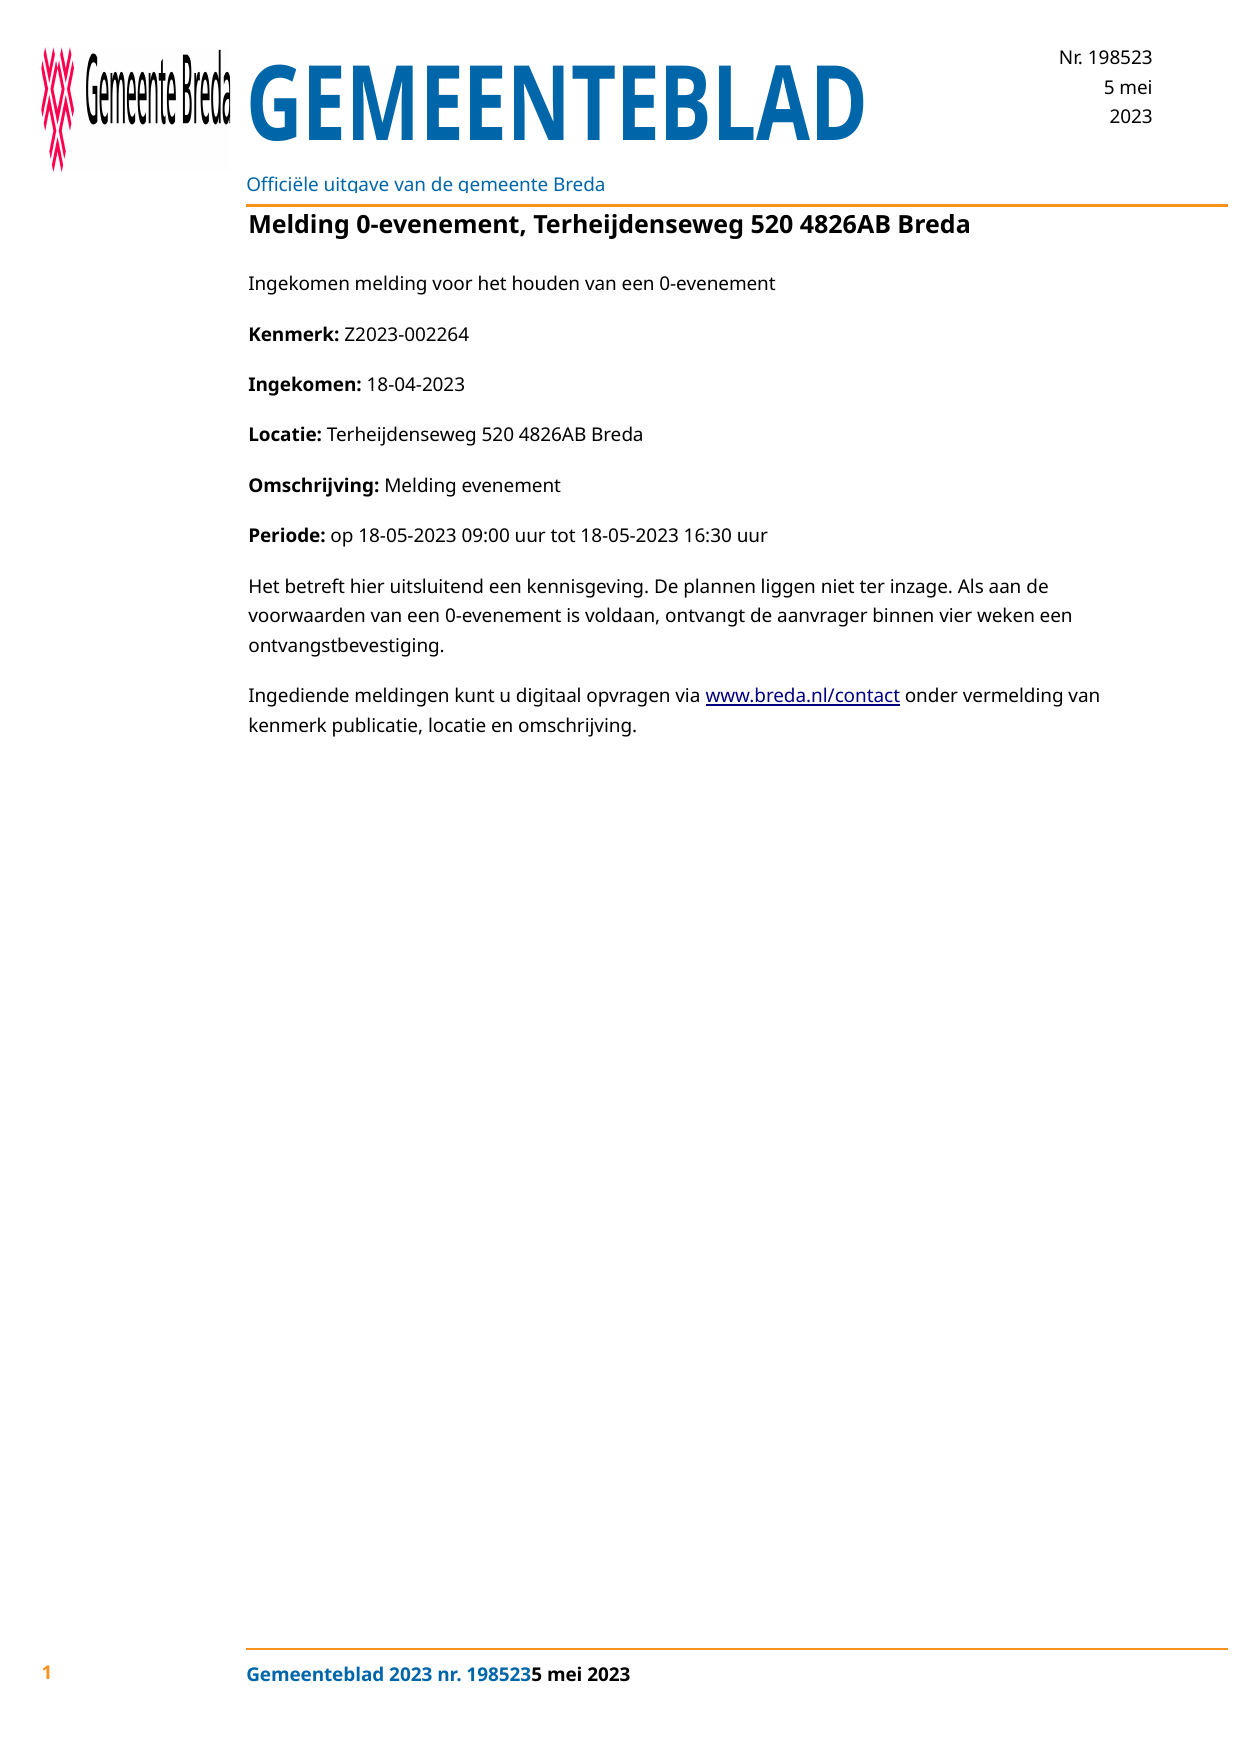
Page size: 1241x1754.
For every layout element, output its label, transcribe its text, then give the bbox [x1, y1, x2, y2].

text Locatie: Terheijdenseweg 520 4826AB Breda [248, 422, 1152, 447]
text Kenmerk: Z2023-002264 [248, 321, 1152, 346]
text Het betreft hier uitsluitend een kennisgeving. De plannen liggen niet ter inzage. Als aan de voorwaarden van een 0-evenement is voldaan, ontvangt de aanvrager binnen vier weken een ontvangstbevestiging. [248, 573, 1152, 658]
text Ingekomen: 18-04-2023 [248, 371, 1152, 397]
text Ingediende meldingen kunt u digitaal opvragen via www.breda.nl/contact onder vermelding van kenmerk publicatie, locatie en omschrijving. [248, 682, 1152, 738]
text Melding 0-evenement, Terheijdenseweg 520 4826AB Breda [248, 207, 1152, 241]
text Periode: op 18-05-2023 09:00 uur tot 18-05-2023 16:30 uur [248, 522, 1152, 548]
text Omschrijving: Melding evenement [248, 472, 1152, 498]
text Ingekomen melding voor het houden van een 0-evenement [248, 270, 1152, 296]
picture [41, 47, 231, 172]
